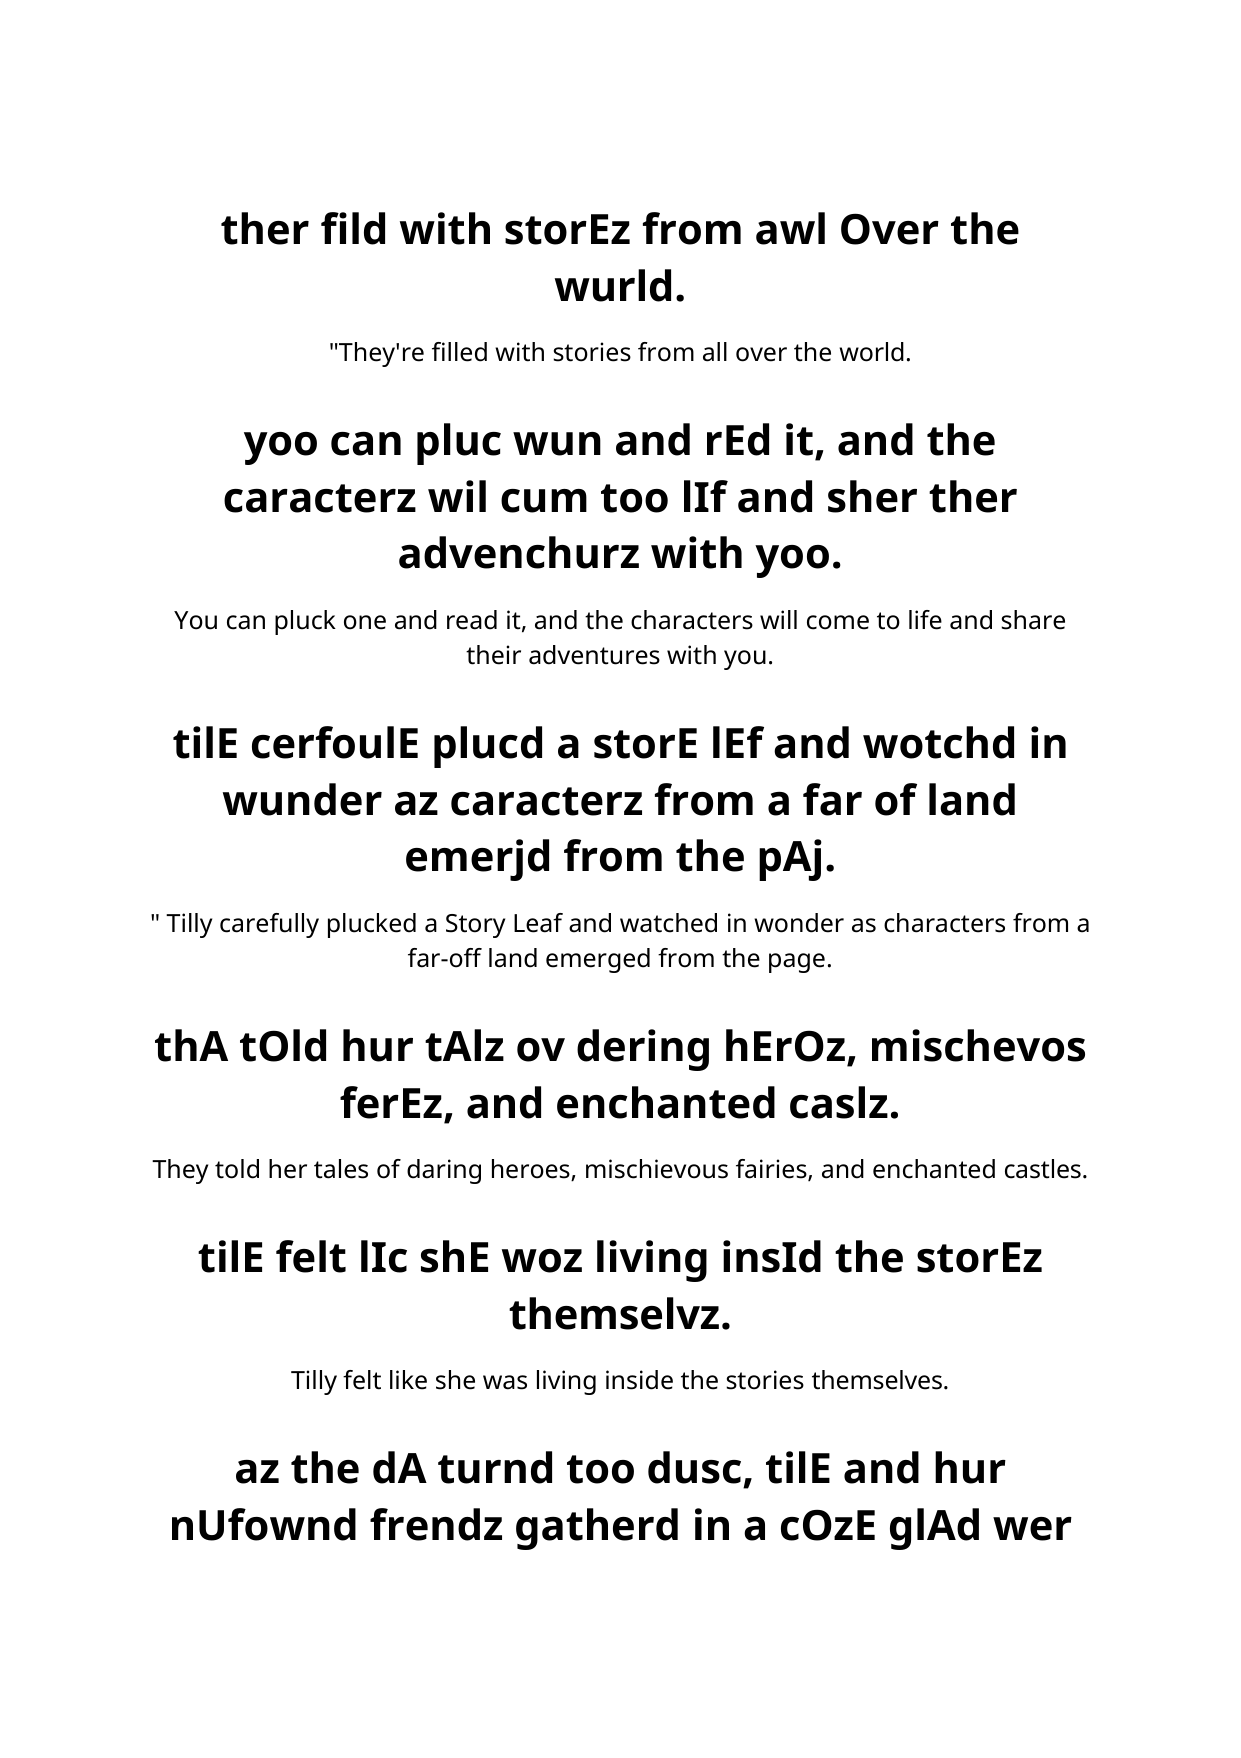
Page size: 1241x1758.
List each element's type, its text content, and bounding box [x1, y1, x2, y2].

text " Tilly carefully plucked a Story Leaf and watched in wonder as characters from a far-off land emerged from the page. [148, 906, 1092, 975]
text Tilly felt like she was living inside the stories themselves. [133, 1363, 1107, 1397]
text "They're filled with stories from all over the world. [133, 334, 1107, 368]
subtitle tilE cerfoulE plucd a storE lEf and wotchd in wunder az caracterz from a far of land emerjd from the pAj. [148, 714, 1092, 884]
subtitle az the dA turnd too dusc, tilE and hur nUfownd frendz gatherd in a cOzE glAd wer [167, 1439, 1074, 1552]
subtitle ther fild with storEz from awl Over the wurld. [156, 199, 1085, 313]
subtitle yoo can pluc wun and rEd it, and the caracterz wil cum too lIf and sher ther advenchurz with yoo. [153, 411, 1087, 581]
subtitle tilE felt lIc shE woz living insId the storEz themselvz. [148, 1228, 1092, 1341]
text You can pluck one and read it, and the characters will come to life and share their adventures with you. [148, 603, 1092, 672]
subtitle thA tOld hur tAlz ov dering hErOz, mischevos ferEz, and enchanted caslz. [148, 1017, 1092, 1130]
text They told her tales of daring heroes, mischievous fairies, and enchanted castles. [148, 1152, 1092, 1186]
